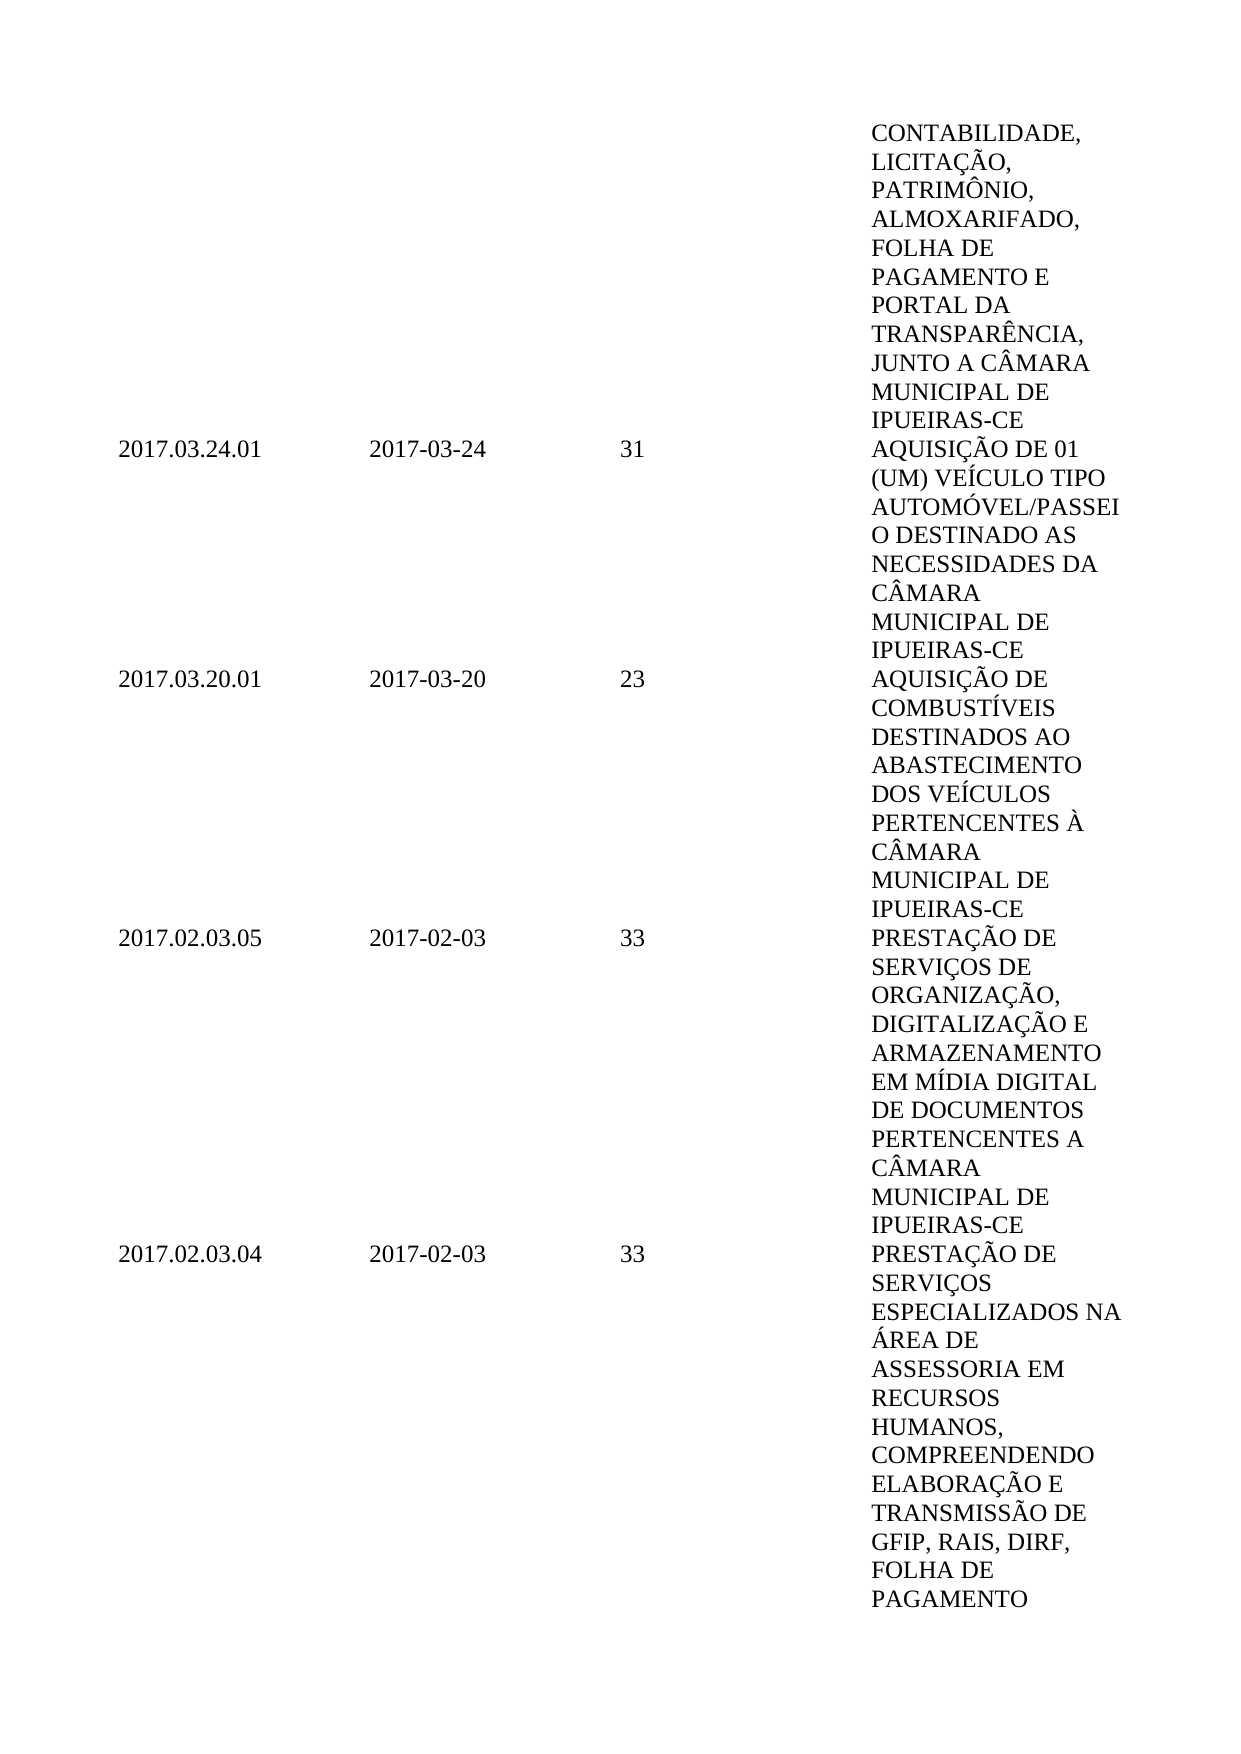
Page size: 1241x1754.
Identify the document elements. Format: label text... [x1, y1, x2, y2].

table_cell 2017.03.20.01 [118, 664, 369, 923]
table_cell 31 [620, 434, 871, 664]
table_cell PRESTAÇÃO DE SERVIÇOS DE ORGANIZAÇÃO, DIGITALIZAÇÃO E ARMAZENAMENTO EM MÍDIA DIGITAL DE DOCUMENTOS PERTENCENTES A CÂMARA MUNICIPAL DE IPUEIRAS-CE [871, 923, 1122, 1239]
table_cell [620, 118, 871, 434]
table_cell 2017-03-24 [369, 434, 620, 664]
table_cell AQUISIÇÃO DE COMBUSTÍVEIS DESTINADOS AO ABASTECIMENTO DOS VEÍCULOS PERTENCENTES À CÂMARA MUNICIPAL DE IPUEIRAS-CE [871, 664, 1122, 923]
table_cell AQUISIÇÃO DE 01 (UM) VEÍCULO TIPO AUTOMÓVEL/PASSEIO DESTINADO AS NECESSIDADES DA CÂMARA MUNICIPAL DE IPUEIRAS-CE [871, 434, 1122, 664]
table_cell CONTABILIDADE, LICITAÇÃO, PATRIMÔNIO, ALMOXARIFADO, FOLHA DE PAGAMENTO E PORTAL DA TRANSPARÊNCIA, JUNTO A CÂMARA MUNICIPAL DE IPUEIRAS-CE [871, 118, 1122, 434]
table_cell 33 [620, 923, 871, 1239]
table_cell 23 [620, 664, 871, 923]
table_cell 33 [620, 1239, 871, 1613]
table_cell 2017.03.24.01 [118, 434, 369, 664]
table_cell [369, 118, 620, 434]
table_cell 2017-02-03 [369, 1239, 620, 1613]
table_cell 2017-02-03 [369, 923, 620, 1239]
table_cell [118, 118, 369, 434]
table_cell 2017.02.03.05 [118, 923, 369, 1239]
table_cell 2017.02.03.04 [118, 1239, 369, 1613]
table_cell 2017-03-20 [369, 664, 620, 923]
table_cell PRESTAÇÃO DE SERVIÇOS ESPECIALIZADOS NA ÁREA DE ASSESSORIA EM RECURSOS HUMANOS, COMPREENDENDO ELABORAÇÃO E TRANSMISSÃO DE GFIP, RAIS, DIRF, FOLHA DE PAGAMENTO [871, 1239, 1122, 1613]
